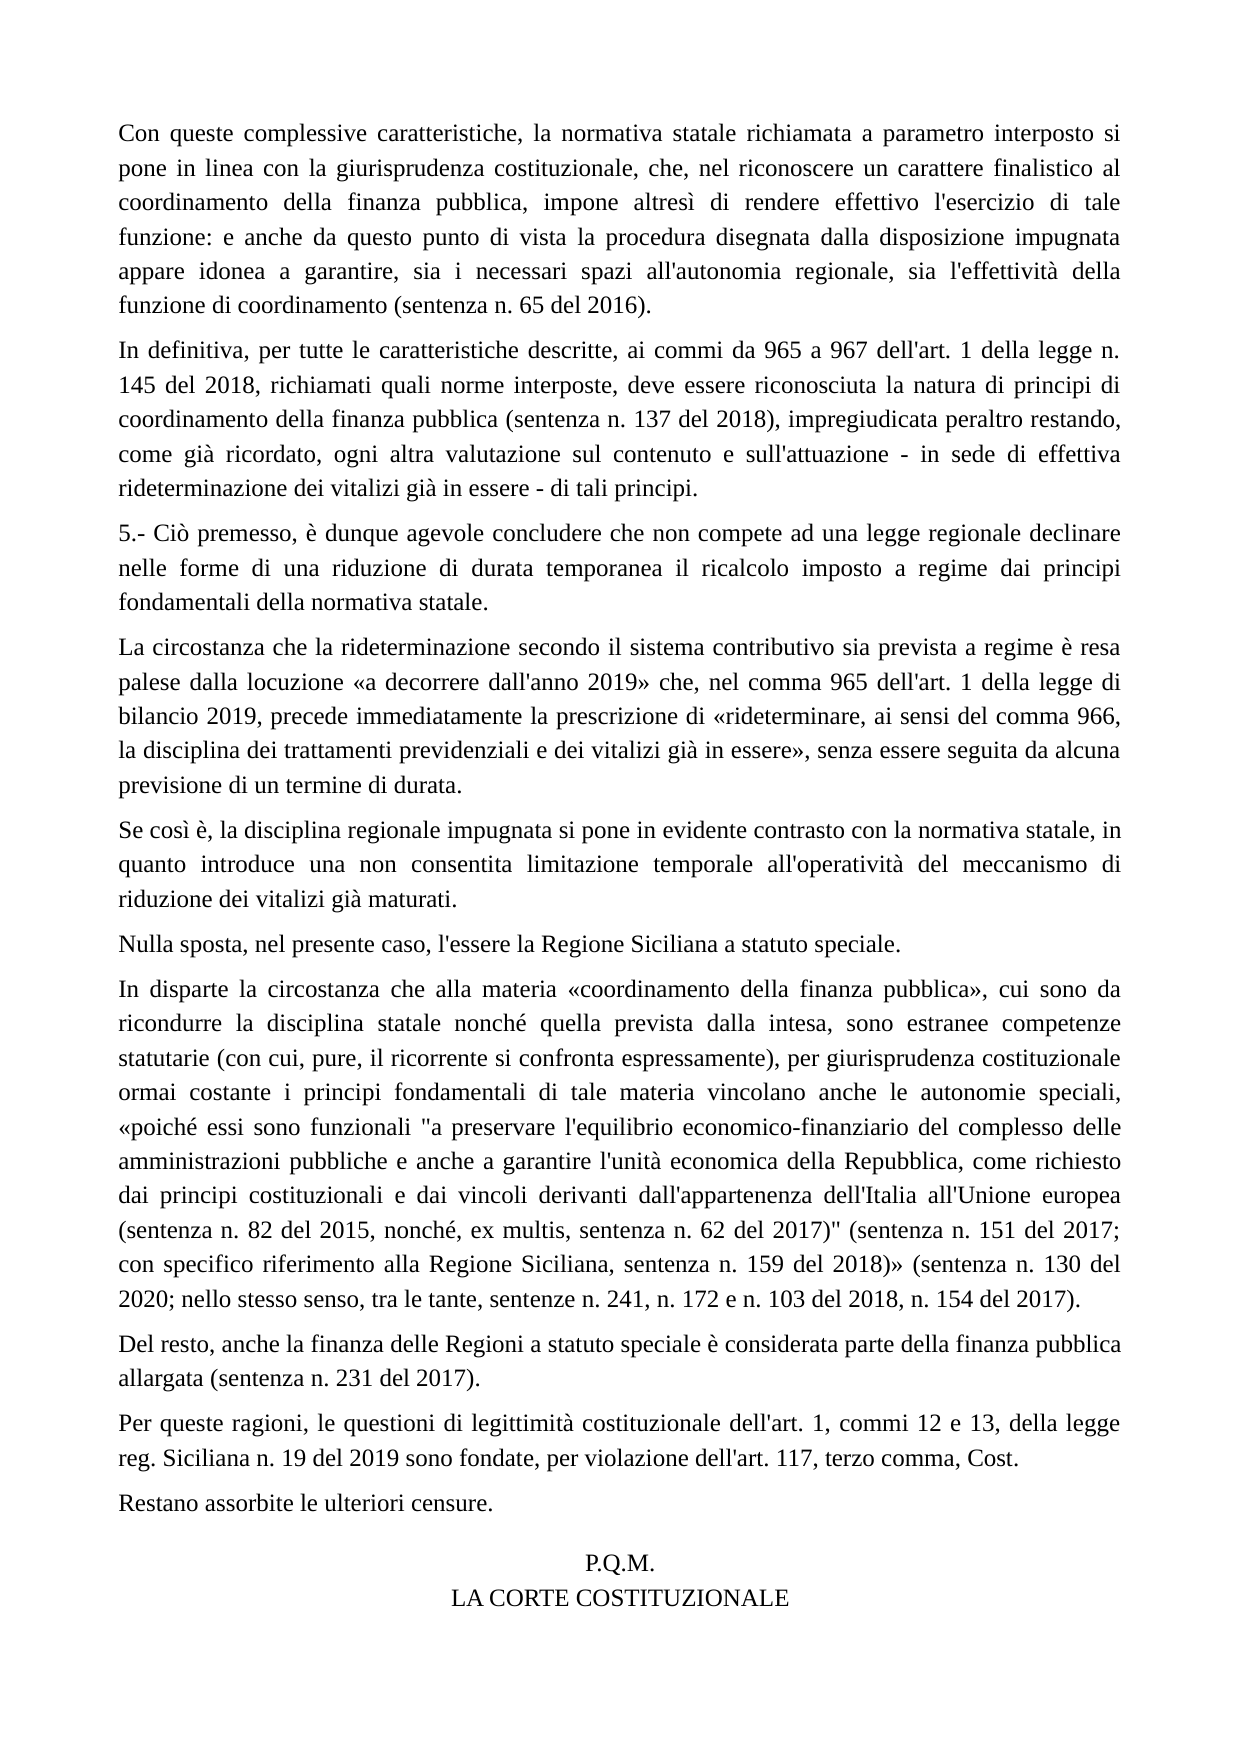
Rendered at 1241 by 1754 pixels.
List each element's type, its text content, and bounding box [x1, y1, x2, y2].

text In disparte la circostanza che alla materia «coordinamento della finanza pubblica», cui sono da ricondurre la disciplina statale nonché quella prevista dalla intesa, sono estranee competenze statutarie (con cui, pure, il ricorrente si confronta espressamente), per giurisprudenza costituzionale ormai costante i principi fondamentali di tale materia vincolano anche le autonomie speciali, «poiché essi sono funzionali "a preservare l'equilibrio economico-finanziario del complesso delle amministrazioni pubbliche e anche a garantire l'unità economica della Repubblica, come richiesto dai principi costituzionali e dai vincoli derivanti dall'appartenenza dell'Italia all'Unione europea (sentenza n. 82 del 2015, nonché, ex multis, sentenza n. 62 del 2017)" (sentenza n. 151 del 2017; con specifico riferimento alla Regione Siciliana, sentenza n. 159 del 2018)» (sentenza n. 130 del 2020; nello stesso senso, tra le tante, sentenze n. 241, n. 172 e n. 103 del 2018, n. 154 del 2017). [118, 974, 1122, 1313]
text Per queste ragioni, le questioni di legittimità costituzionale dell'art. 1, commi 12 e 13, della legge reg. Siciliana n. 19 del 2019 sono fondate, per violazione dell'art. 117, terzo comma, Cost. [118, 1408, 1122, 1471]
text Del resto, anche la finanza delle Regioni a statuto speciale è considerata parte della finanza pubblica allargata (sentenza n. 231 del 2017). [118, 1329, 1122, 1392]
text 5.- Ciò premesso, è dunque agevole concludere che non compete ad una legge regionale declinare nelle forme di una riduzione di durata temporanea il ricalcolo imposto a regime dai principi fondamentali della normativa statale. [118, 518, 1122, 616]
text In definitiva, per tutte le caratteristiche descritte, ai commi da 965 a 967 dell'art. 1 della legge n. 145 del 2018, richiamati quali norme interposte, deve essere riconosciuta la natura di principi di coordinamento della finanza pubblica (sentenza n. 137 del 2018), impregiudicata peraltro restando, come già ricordato, ogni altra valutazione sul contenuto e sull'attuazione - in sede di effettiva rideterminazione dei vitalizi già in essere - di tali principi. [118, 335, 1122, 502]
text La circostanza che la rideterminazione secondo il sistema contributivo sia prevista a regime è resa palese dalla locuzione «a decorrere dall'anno 2019» che, nel comma 965 dell'art. 1 della legge di bilancio 2019, precede immediatamente la prescrizione di «rideterminare, ai sensi del comma 966, la disciplina dei trattamenti previdenziali e dei vitalizi già in essere», senza essere seguita da alcuna previsione di un termine di durata. [118, 632, 1122, 799]
text Nulla sposta, nel presente caso, l'essere la Regione Siciliana a statuto speciale. [118, 929, 1122, 957]
text Se così è, la disciplina regionale impugnata si pone in evidente contrasto con la normativa statale, in quanto introduce una non consentita limitazione temporale all'operatività del meccanismo di riduzione dei vitalizi già maturati. [118, 815, 1122, 913]
text P.Q.M. LA CORTE COSTITUZIONALE [118, 1548, 1122, 1611]
text Restano assorbite le ulteriori censure. [118, 1488, 1122, 1516]
text Con queste complessive caratteristiche, la normativa statale richiamata a parametro interposto si pone in linea con la giurisprudenza costituzionale, che, nel riconoscere un carattere finalistico al coordinamento della finanza pubblica, impone altresì di rendere effettivo l'esercizio di tale funzione: e anche da questo punto di vista la procedura disegnata dalla disposizione impugnata appare idonea a garantire, sia i necessari spazi all'autonomia regionale, sia l'effettività della funzione di coordinamento (sentenza n. 65 del 2016). [118, 118, 1122, 319]
